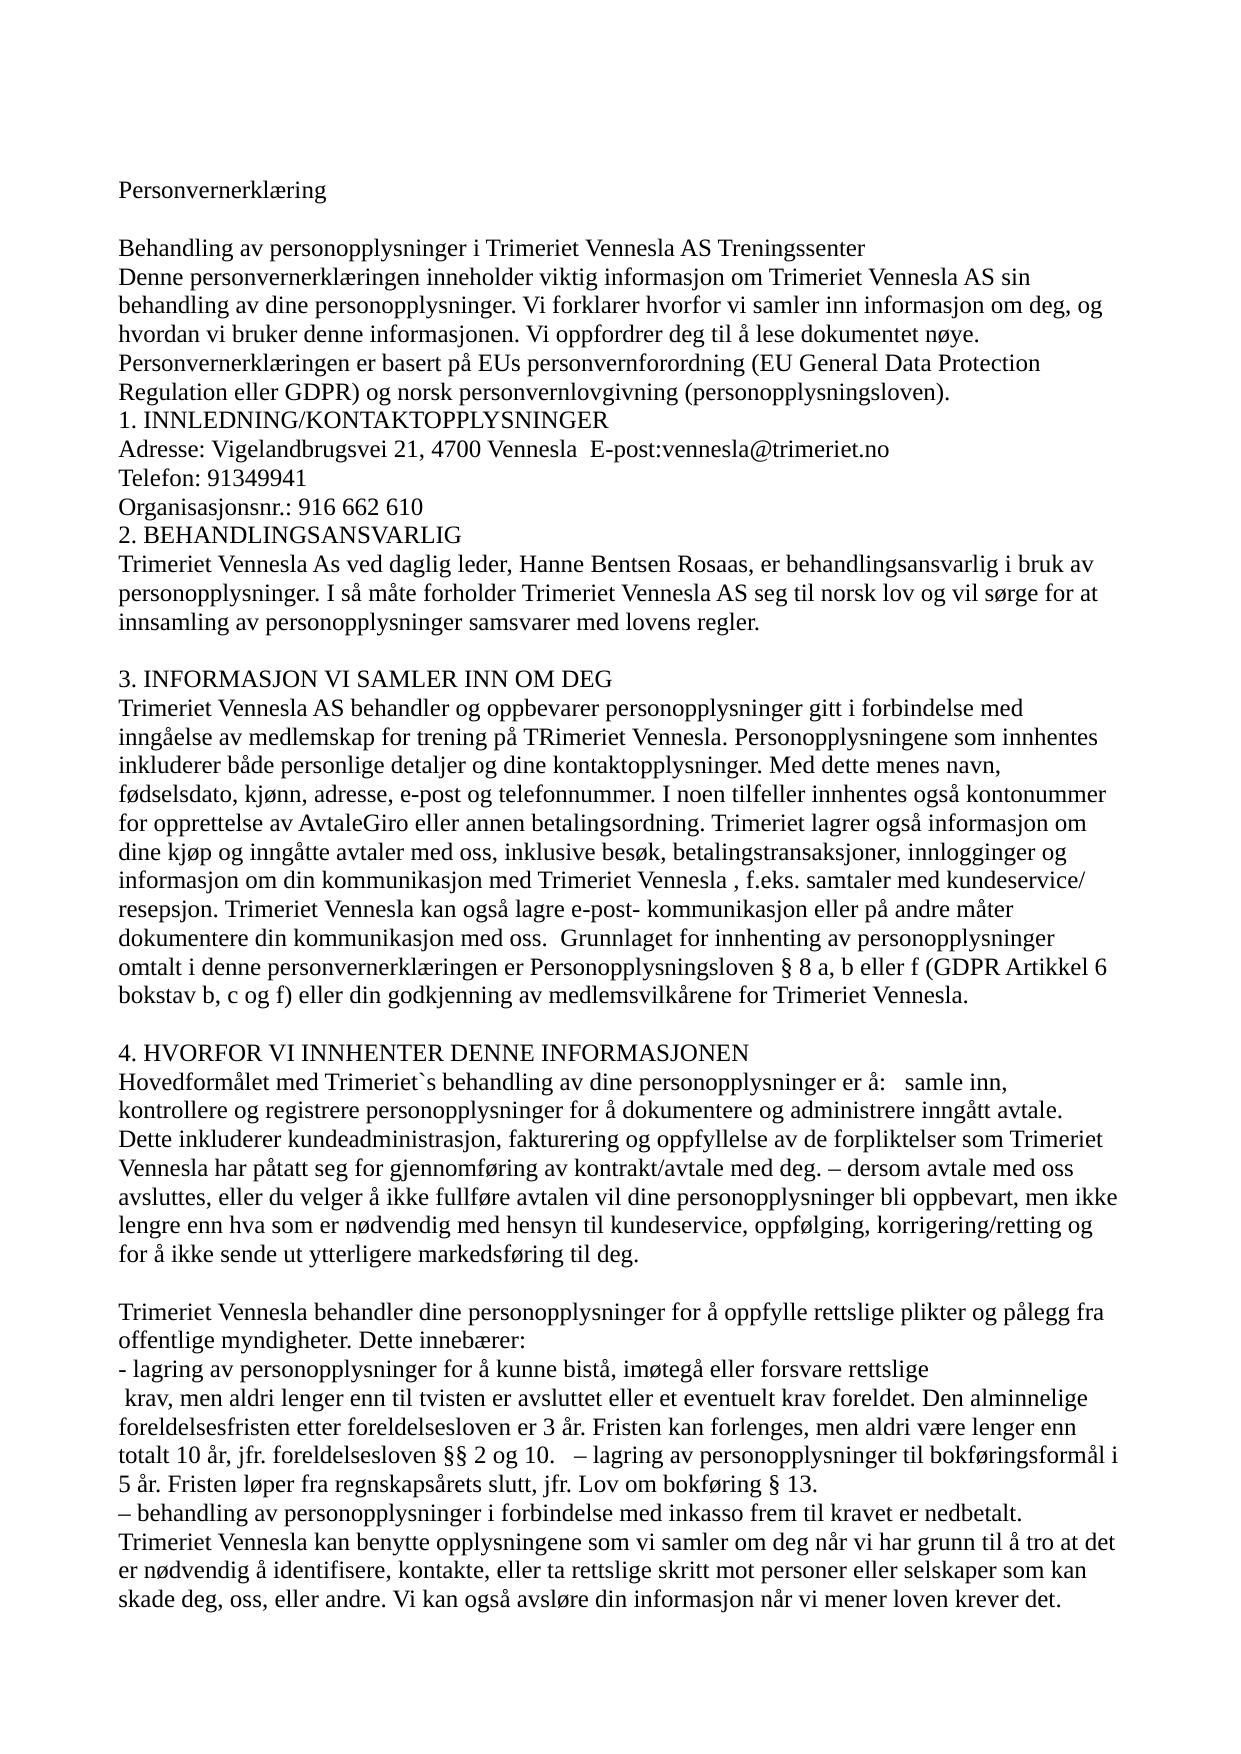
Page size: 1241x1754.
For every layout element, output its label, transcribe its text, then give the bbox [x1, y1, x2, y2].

text krav, men aldri lenger enn til tvisten er avsluttet eller et eventuelt krav foreldet. Den alminnelige foreldelsesfristen etter foreldelsesloven er 3 år. Fristen kan forlenges, men aldri være lenger enn totalt 10 år, jfr. foreldelsesloven §§ 2 og 10. – lagring av personopplysninger til bokføringsformål i 5 år. Fristen løper fra regnskapsårets slutt, jfr. Lov om bokføring § 13. [118, 1383, 1122, 1498]
text 2. BEHANDLINGSANSVARLIG [118, 521, 1122, 549]
text Trimeriet Vennesla As ved daglig leder, Hanne Bentsen Rosaas, er behandlingsansvarlig i bruk av personopplysninger. I så måte forholder Trimeriet Vennesla AS seg til norsk lov og vil sørge for at innsamling av personopplysninger samsvarer med lovens regler. [118, 549, 1122, 636]
text Behandling av personopplysninger i Trimeriet Vennesla AS Treningssenter [118, 233, 1122, 262]
text - lagring av personopplysninger for å kunne bistå, imøtegå eller forsvare rettslige [118, 1354, 1122, 1383]
text Telefon: 91349941 [118, 463, 1122, 492]
text Organisasjonsnr.: 916 662 610 [118, 492, 1122, 521]
text 3. INFORMASJON VI SAMLER INN OM DEG [118, 664, 1122, 693]
text Trimeriet Vennesla kan benytte opplysningene som vi samler om deg når vi har grunn til å tro at det er nødvendig å identifisere, kontakte, eller ta rettslige skritt mot personer eller selskaper som kan skade deg, oss, eller andre. Vi kan også avsløre din informasjon når vi mener loven krever det. [118, 1527, 1122, 1613]
text Personvernerklæring [118, 176, 1122, 204]
text – behandling av personopplysninger i forbindelse med inkasso frem til kravet er nedbetalt. [118, 1498, 1122, 1527]
text 1. INNLEDNING/KONTAKTOPPLYSNINGER [118, 406, 1122, 434]
text Hovedformålet med Trimeriet`s behandling av dine personopplysninger er å: samle inn, kontrollere og registrere personopplysninger for å dokumentere og administrere inngått avtale. Dette inkluderer kundeadministrasjon, fakturering og oppfyllelse av de forpliktelser som Trimeriet Vennesla har påtatt seg for gjennomføring av kontrakt/avtale med deg. – dersom avtale med oss avsluttes, eller du velger å ikke fullføre avtalen vil dine personopplysninger bli oppbevart, men ikke lengre enn hva som er nødvendig med hensyn til kundeservice, oppfølging, korrigering/retting og for å ikke sende ut ytterligere markedsføring til deg. [118, 1067, 1122, 1268]
text 4. HVORFOR VI INNHENTER DENNE INFORMASJONEN [118, 1038, 1122, 1067]
text Denne personvernerklæringen inneholder viktig informasjon om Trimeriet Vennesla AS sin behandling av dine personopplysninger. Vi forklarer hvorfor vi samler inn informasjon om deg, og hvordan vi bruker denne informasjonen. Vi oppfordrer deg til å lese dokumentet nøye. Personvernerklæringen er basert på EUs personvernforordning (EU General Data Protection Regulation eller GDPR) og norsk personvernlovgivning (personopplysningsloven). [118, 262, 1122, 406]
text Trimeriet Vennesla AS behandler og oppbevarer personopplysninger gitt i forbindelse med inngåelse av medlemskap for trening på TRimeriet Vennesla. Personopplysningene som innhentes inkluderer både personlige detaljer og dine kontaktopplysninger. Med dette menes navn, fødselsdato, kjønn, adresse, e-post og telefonnummer. I noen tilfeller innhentes også kontonummer for opprettelse av AvtaleGiro eller annen betalingsordning. Trimeriet lagrer også informasjon om dine kjøp og inngåtte avtaler med oss, inklusive besøk, betalingstransaksjoner, innlogginger og informasjon om din kommunikasjon med Trimeriet Vennesla , f.eks. samtaler med kundeservice/ resepsjon. Trimeriet Vennesla kan også lagre e-post- kommunikasjon eller på andre måter dokumentere din kommunikasjon med oss. Grunnlaget for innhenting av personopplysninger omtalt i denne personvernerklæringen er Personopplysningsloven § 8 a, b eller f (GDPR Artikkel 6 bokstav b, c og f) eller din godkjenning av medlemsvilkårene for Trimeriet Vennesla. [118, 693, 1122, 1009]
text Adresse: Vigelandbrugsvei 21, 4700 Vennesla E-post:vennesla@trimeriet.no [118, 434, 1122, 463]
text Trimeriet Vennesla behandler dine personopplysninger for å oppfylle rettslige plikter og pålegg fra offentlige myndigheter. Dette innebærer: [118, 1297, 1122, 1354]
